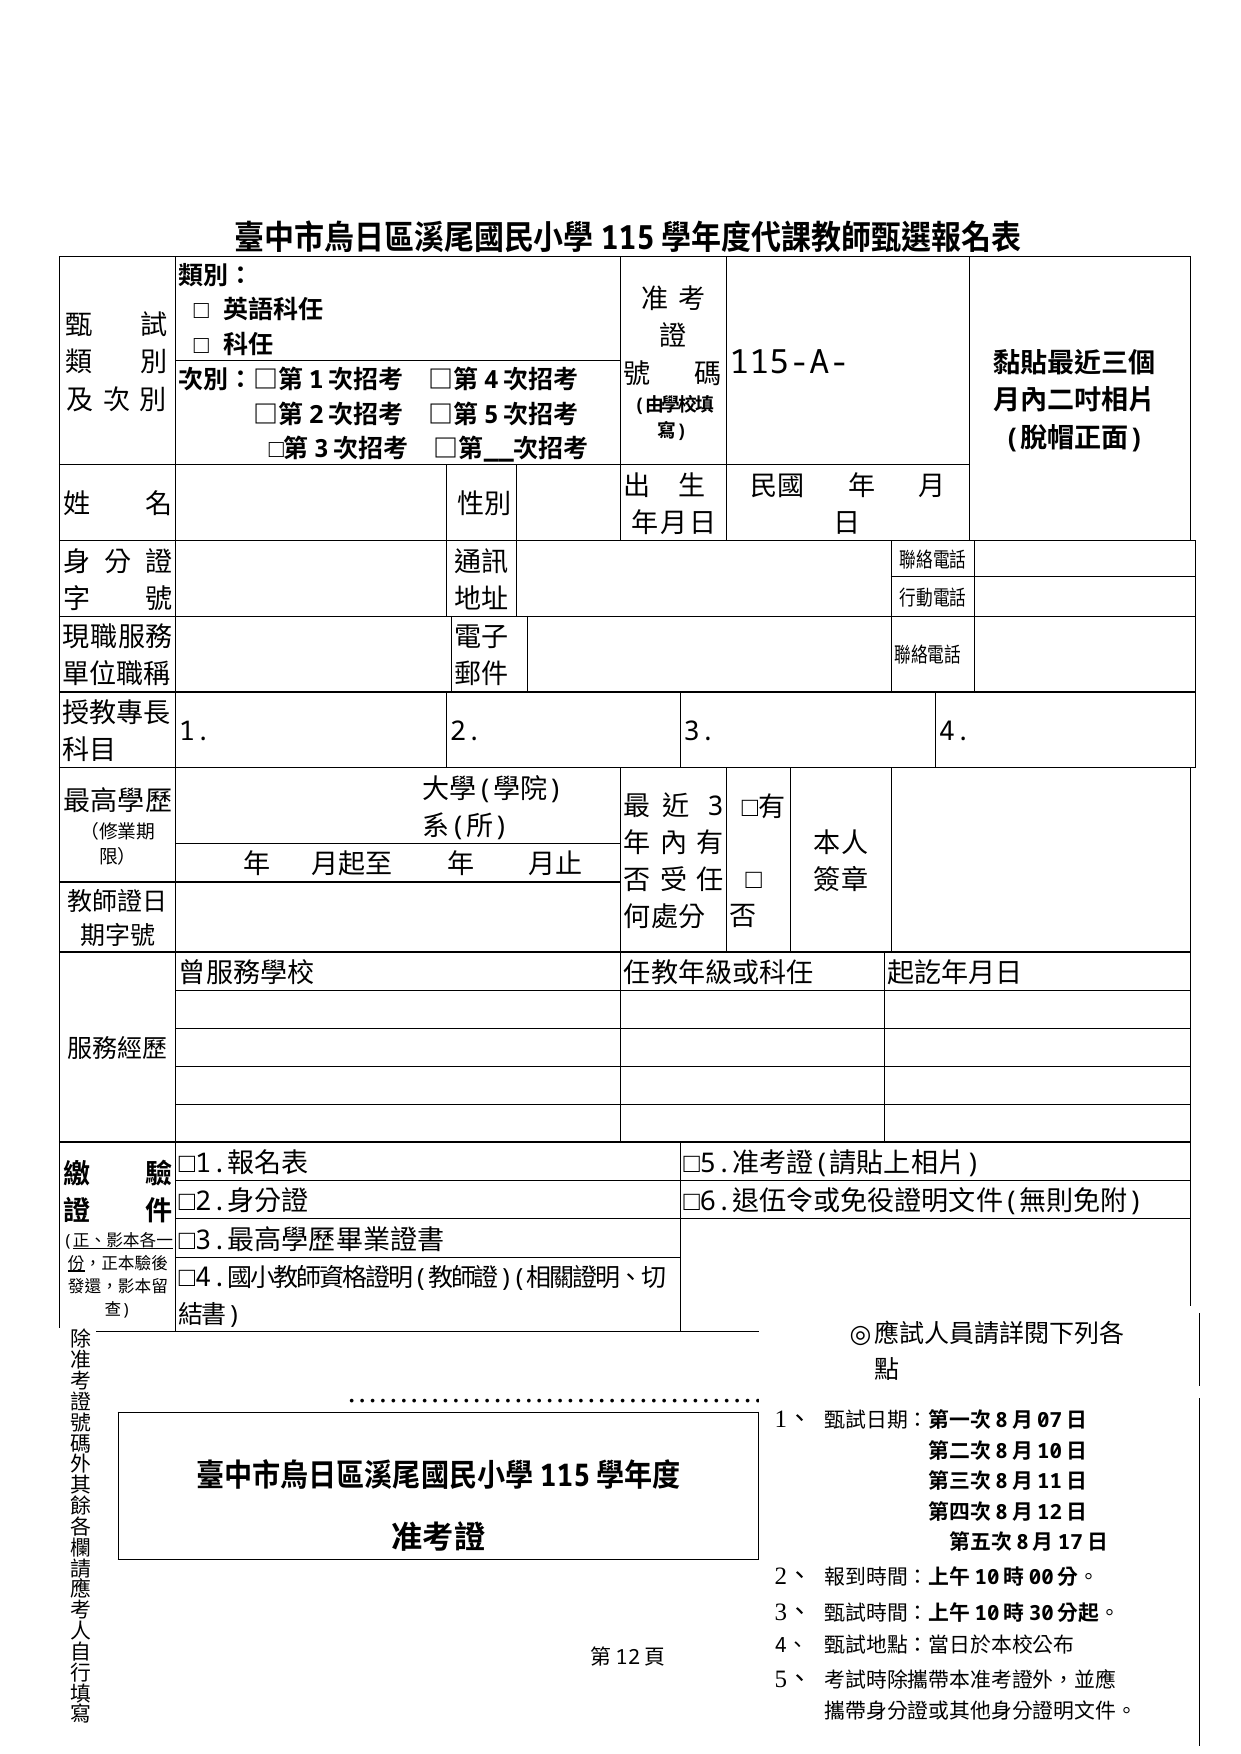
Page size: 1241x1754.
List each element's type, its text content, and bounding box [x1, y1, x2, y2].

table_cell 1. [176, 693, 446, 767]
table_cell 年 月起至 年 月止 [176, 844, 620, 881]
table_cell □1.報名表 [176, 1143, 680, 1180]
list 甄試時間：上午10時30分起。 [774, 1592, 1199, 1628]
table_cell [1191, 1257, 1196, 1306]
table_cell [176, 883, 620, 951]
table_cell 服務經歷 [60, 953, 175, 1141]
table_cell 行動電話 [892, 577, 974, 616]
table_cell □4.國小教師資格證明(教師證)(相關證明、切結書) [176, 1258, 680, 1331]
table_header 臺中市烏日區溪尾國民小學115學年度 准考證 [46, 1328, 96, 1754]
table_cell [1191, 1218, 1196, 1257]
table_cell 本人 簽章 [791, 768, 891, 951]
table_cell 現職服務單位職稱 [60, 617, 175, 691]
table_cell □2.身分證 [176, 1181, 680, 1218]
text 臺中市烏日區溪尾國民小學115學年度代課教師甄選報名表 [118, 193, 1137, 256]
table_cell 授教專長科目 [60, 693, 175, 767]
list 報到時間：上午10時00分。 [774, 1556, 1199, 1592]
table_cell 繳 驗 證 件 (正、影本各一份，正本驗後發還，影本留查) [60, 1143, 175, 1331]
table_cell [885, 1029, 1190, 1066]
table_cell [975, 617, 1195, 691]
table_cell 電子郵件 [452, 617, 527, 691]
table_cell [681, 1219, 1190, 1331]
table_cell 出 生 年月日 [621, 465, 726, 540]
table_cell [1191, 464, 1196, 540]
table_cell □6.退伍令或免役證明文件(無則免附) [681, 1181, 1190, 1218]
table_cell 聯絡電話 [892, 541, 974, 576]
table_cell 2. [447, 693, 680, 767]
table_cell 曾服務學校 [176, 953, 620, 990]
table_cell [885, 1067, 1190, 1103]
table_cell □5.准考證(請貼上相片) [681, 1143, 1190, 1180]
table_cell [176, 1029, 620, 1066]
table_header 115-A- [727, 257, 969, 464]
text 第三次8月11日 [824, 1464, 1199, 1495]
table_cell 性別 [447, 465, 516, 540]
table_cell [176, 465, 446, 540]
table_cell [621, 1067, 884, 1103]
text 第四次8月12日 [824, 1495, 1199, 1525]
table_cell 起訖年月日 [885, 953, 1190, 990]
table_cell 通訊 地址 [447, 541, 516, 616]
table_cell [621, 1029, 884, 1066]
table_cell 任教年級或科任 [621, 953, 884, 990]
table_cell [176, 617, 451, 691]
table_cell [1191, 881, 1196, 951]
table_cell [1191, 1066, 1196, 1103]
table_cell [528, 617, 891, 691]
table_cell 民國 年 月 日 [727, 465, 969, 540]
table_cell 4. [936, 693, 1195, 767]
table_cell 最近3年內有否受任何處分 [621, 768, 726, 951]
table_cell [1191, 951, 1196, 990]
table_cell [176, 1105, 620, 1141]
list 甄試地點：當日於本校公布 [774, 1628, 1199, 1658]
table_cell 最高學歷（修業期限） [60, 768, 175, 881]
table_cell [176, 541, 446, 616]
table_cell 大學(學院) 系(所) [176, 768, 620, 843]
table_cell [885, 991, 1190, 1028]
list 考試時除攜帶本准考證外，並應攜帶身分證或其他身分證明文件。 [774, 1658, 1199, 1725]
text 第五次8月17日 [824, 1525, 1199, 1556]
table_cell □3.最高學歷畢業證書 [176, 1219, 680, 1257]
table_header [1191, 256, 1196, 360]
table_cell [621, 1105, 884, 1141]
text ……………………………………………… [118, 1306, 1215, 1754]
table_cell 姓 名 [60, 465, 175, 540]
text 第二次8月10日 [824, 1434, 1199, 1464]
list 應試人員請詳閱下列各點 [849, 1313, 1199, 1386]
table_cell [517, 465, 620, 540]
table_cell [892, 768, 1190, 951]
table_cell □有 □否 [727, 768, 790, 951]
table_cell [1191, 1104, 1196, 1141]
table_cell [1191, 843, 1196, 881]
table_cell 3. [681, 693, 935, 767]
table_cell [621, 991, 884, 1028]
table_cell 聯絡電話 [892, 617, 974, 691]
table_cell 身 分 證 字 號 [60, 541, 175, 616]
table_cell 次別：□第1次招考 □第4次招考 □第2次招考 □第5次招考 □第3次招考 □第__次招考 [176, 361, 620, 464]
table_cell [517, 541, 891, 616]
table_cell [1191, 1141, 1196, 1180]
table_cell [1191, 1028, 1196, 1066]
table_cell [176, 1067, 620, 1103]
table_header 類別： □ 英語科任 □ 科任 [176, 257, 620, 360]
table_header 黏貼最近三個 月內二吋相片 (脫帽正面) [970, 257, 1190, 540]
table_cell [975, 541, 1195, 576]
table_header 臺中市烏日區溪尾國民小學115學年度 准考證 [119, 1413, 758, 1559]
table_cell [885, 1105, 1190, 1141]
table_cell [1191, 360, 1196, 464]
table_cell 教師證日期字號 [60, 883, 175, 951]
table_header 甄 試 類 別 及 次 別 [60, 257, 175, 464]
table_cell [1191, 1180, 1196, 1218]
table_cell [1191, 990, 1196, 1028]
list 甄試日期：第一次8月07日 [774, 1398, 1199, 1434]
table_cell [176, 991, 620, 1028]
table_cell [1191, 768, 1196, 843]
table_cell [975, 577, 1195, 616]
table_header 准 考 證 號 碼 (由學校填寫) [621, 257, 726, 464]
